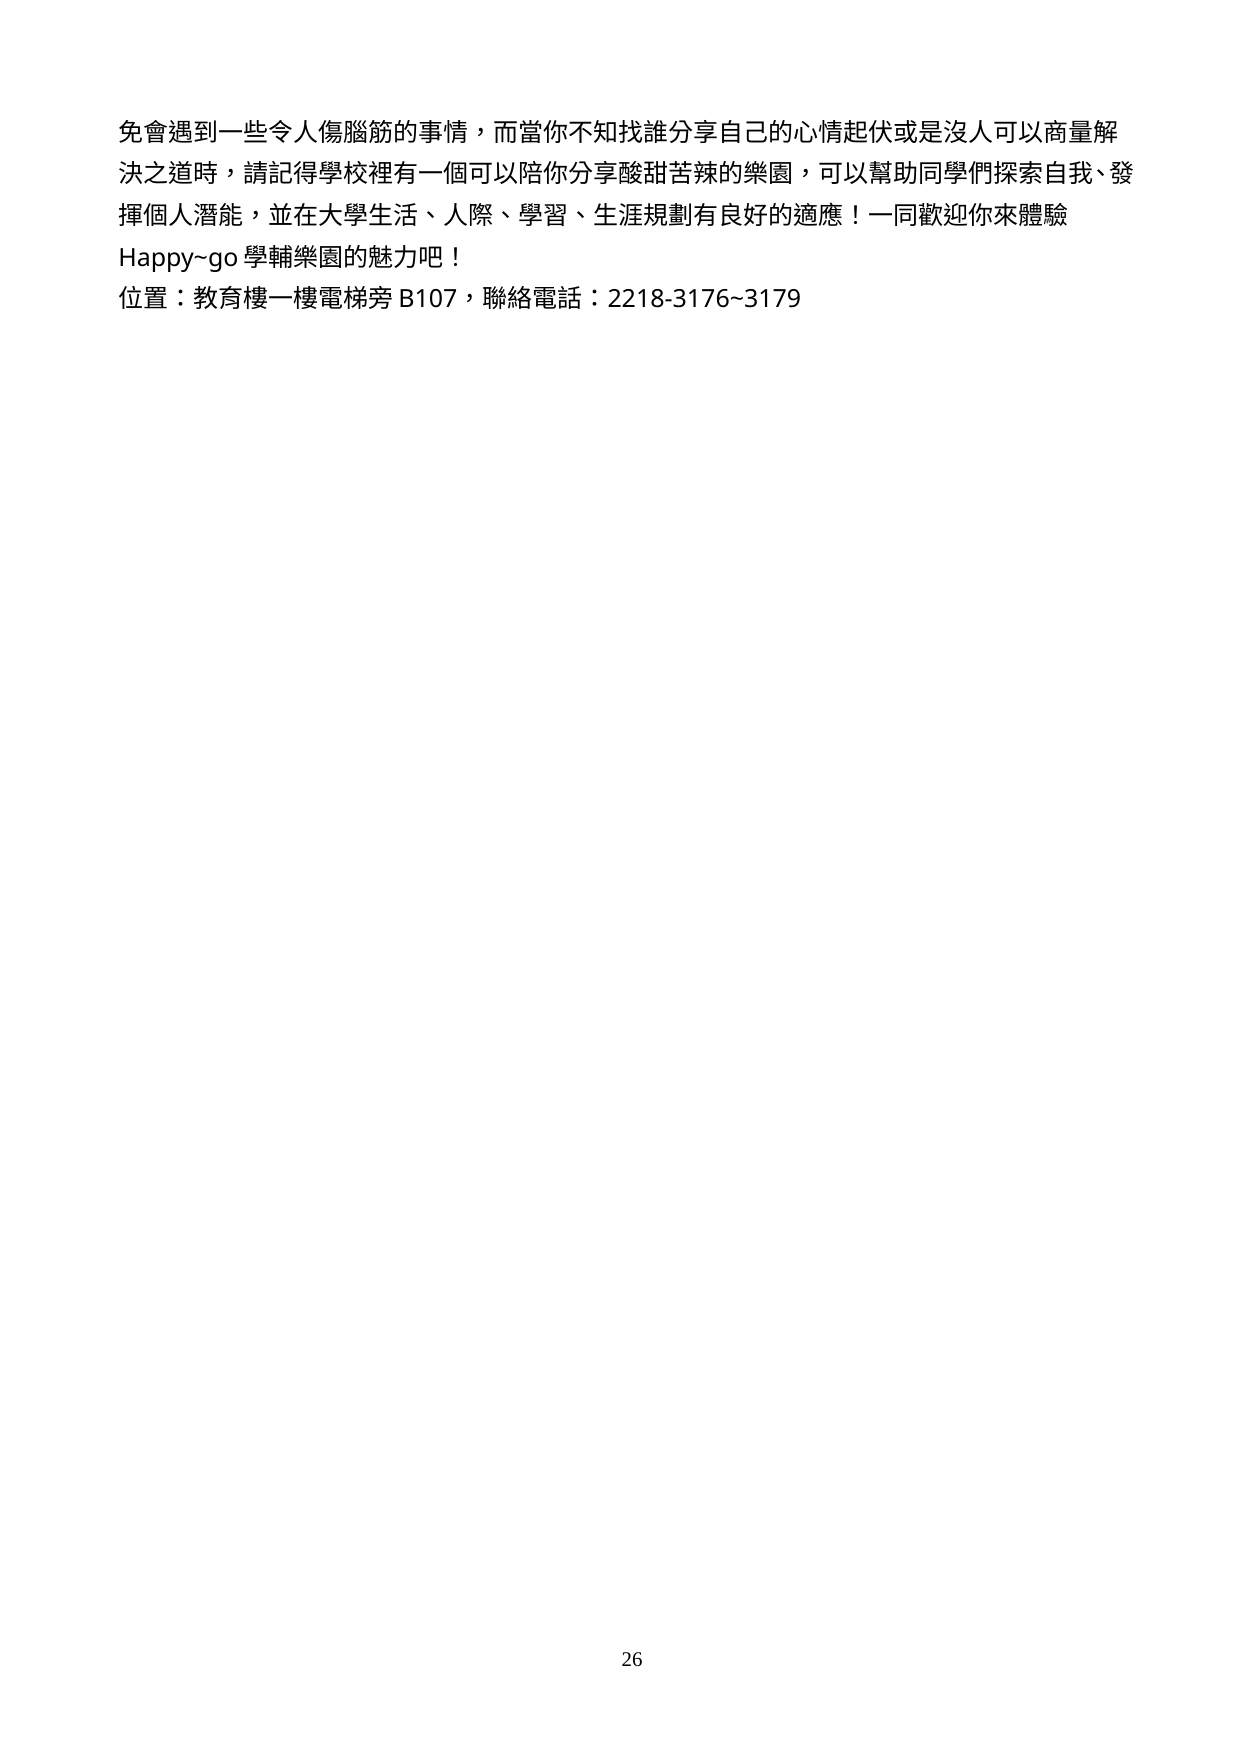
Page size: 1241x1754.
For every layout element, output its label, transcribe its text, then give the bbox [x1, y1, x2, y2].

text 免會遇到一些令人傷腦筋的事情，而當你不知找誰分享自己的心情起伏或是沒人可以商量解決之道時，請記得學校裡有一個可以陪你分享酸甜苦辣的樂園，可以幫助同學們探索自我、發揮個人潛能，並在大學生活、人際、學習、生涯規劃有良好的適應！一同歡迎你來體驗Happy~go學輔樂園的魅力吧！ [118, 108, 1134, 274]
text 位置：教育樓一樓電梯旁B107，聯絡電話：2218-3176~3179 [118, 274, 1134, 316]
